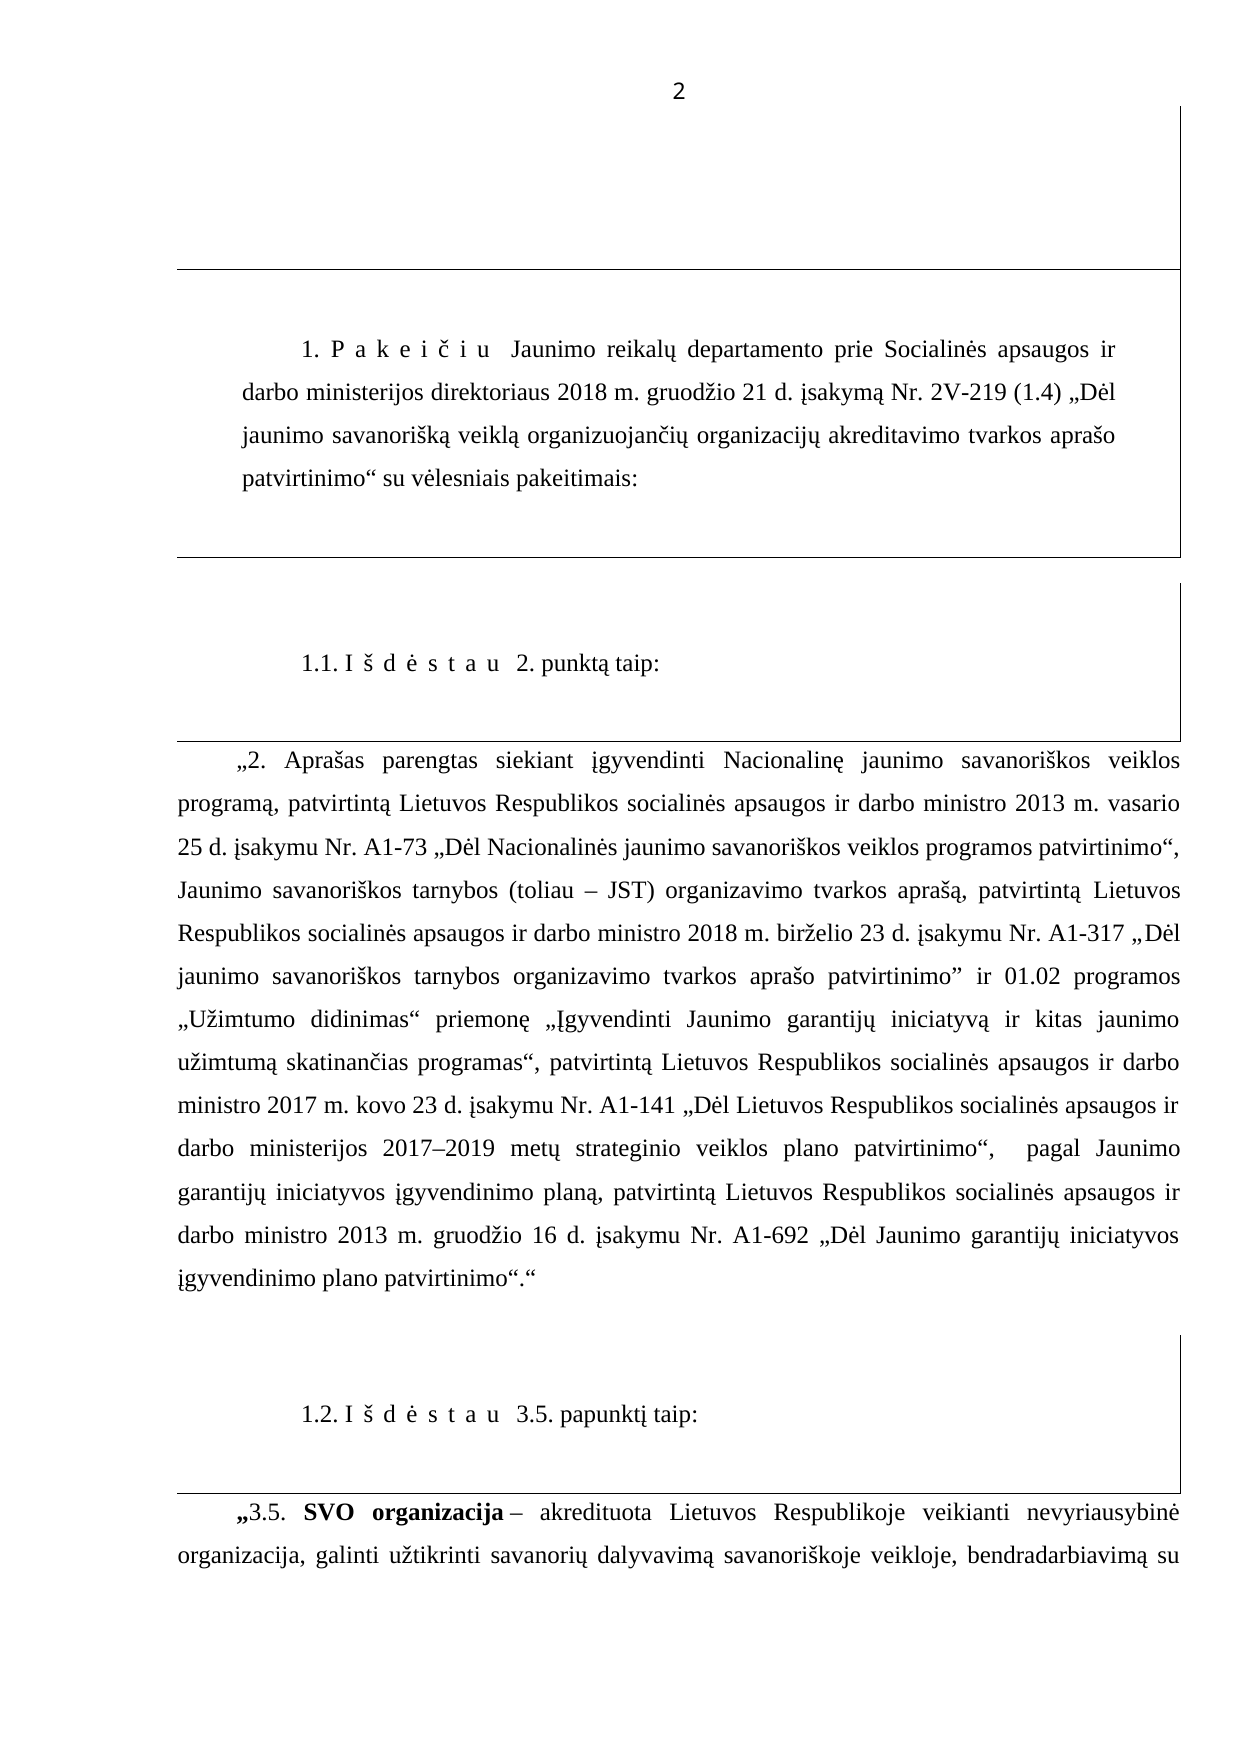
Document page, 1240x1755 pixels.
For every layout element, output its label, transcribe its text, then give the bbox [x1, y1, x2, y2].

text „2. Aprašas parengtas siekiant įgyvendinti Nacionalinę jaunimo savanoriškos veiklos programą, patvirtintą Lietuvos Respublikos socialinės apsaugos ir darbo ministro 2013 m. vasario 25 d. įsakymu Nr. A1-73 „Dėl Nacionalinės jaunimo savanoriškos veiklos programos patvirtinimo“, Jaunimo savanoriškos tarnybos (toliau – JST) organizavimo tvarkos aprašą, patvirtintą Lietuvos Respublikos socialinės apsaugos ir darbo ministro 2018 m. birželio 23 d. įsakymu Nr. A1-317 „Dėl jaunimo savanoriškos tarnybos organizavimo tvarkos aprašo patvirtinimo” ir 01.02 programos „Užimtumo didinimas“ priemonę „Įgyvendinti Jaunimo garantijų iniciatyvą ir kitas jaunimo užimtumą skatinančias programas“, patvirtintą Lietuvos Respublikos socialinės apsaugos ir darbo ministro 2017 m. kovo 23 d. įsakymu Nr. A1-141 „Dėl Lietuvos Respublikos socialinės apsaugos ir darbo ministerijos 2017–2019 metų strateginio veiklos plano patvirtinimo“, pagal Jaunimo garantijų iniciatyvos įgyvendinimo planą, patvirtintą Lietuvos Respublikos socialinės apsaugos ir darbo ministro 2013 m. gruodžio 16 d. įsakymu Nr. A1-692 „Dėl Jaunimo garantijų iniciatyvos įgyvendinimo plano patvirtinimo“.“ [177, 745, 1181, 1292]
text „3.5. SVO organizacija – akredituota Lietuvos Respublikoje veikianti nevyriausybinė organizacija, galinti užtikrinti savanorių dalyvavimą savanoriškoje veikloje, bendradarbiavimą su [177, 1497, 1181, 1569]
text 1.2. Išdėstau 3.5. papunktį taip: [177, 1335, 1180, 1493]
text 1.1. Išdėstau 2. punktą taip: [177, 583, 1180, 741]
text 1. Pakeičiu Jaunimo reikalų departamento prie Socialinės apsaugos ir darbo ministerijos direktoriaus 2018 m. gruodžio 21 d. įsakymą Nr. 2V-219 (1.4) „Dėl jaunimo savanorišką veiklą organizuojančių organizacijų akreditavimo tvarkos aprašo patvirtinimo“ su vėlesniais pakeitimais: [177, 269, 1181, 557]
